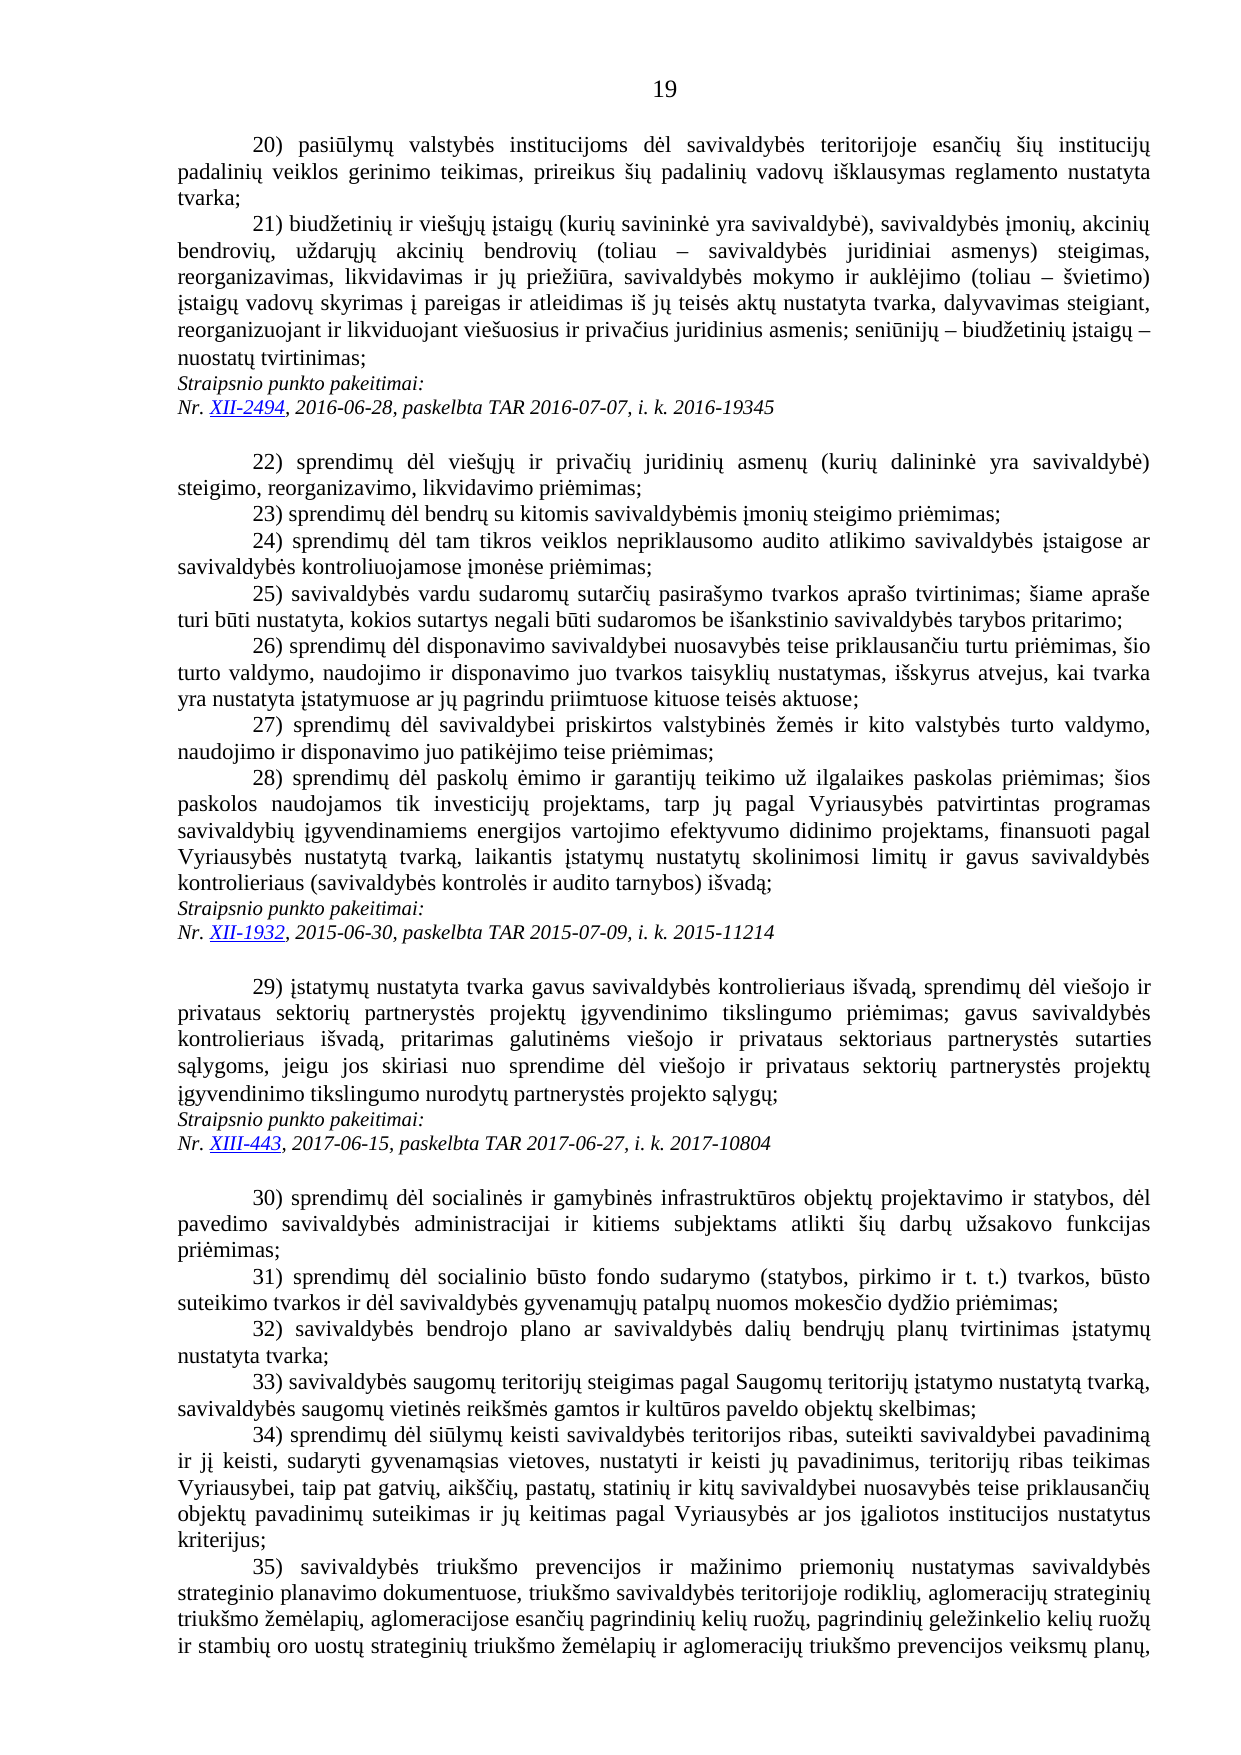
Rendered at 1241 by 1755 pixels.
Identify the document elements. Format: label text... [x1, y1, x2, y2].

text Straipsnio punkto pakeitimai: [177, 1107, 1152, 1131]
text 25) savivaldybės vardu sudaromų sutarčių pasirašymo tvarkos aprašo tvirtinimas; šiame apraše turi būti nustatyta, kokios sutartys negali būti sudaromos be išankstinio savivaldybės tarybos pritarimo; [177, 579, 1152, 632]
text 22) sprendimų dėl viešųjų ir privačių juridinių asmenų (kurių dalininkė yra savivaldybė) steigimo, reorganizavimo, likvidavimo priėmimas; [177, 448, 1152, 501]
text 21) biudžetinių ir viešųjų įstaigų (kurių savininkė yra savivaldybė), savivaldybės įmonių, akcinių bendrovių, uždarųjų akcinių bendrovių (toliau – savivaldybės juridiniai asmenys) steigimas, reorganizavimas, likvidavimas ir jų priežiūra, savivaldybės mokymo ir auklėjimo (toliau – švietimo) įstaigų vadovų skyrimas į pareigas ir atleidimas iš jų teisės aktų nustatyta tvarka, dalyvavimas steigiant, reorganizuojant ir likviduojant viešuosius ir privačius juridinius asmenis; seniūnijų – biudžetinių įstaigų – nuostatų tvirtinimas; [177, 210, 1152, 371]
text 34) sprendimų dėl siūlymų keisti savivaldybės teritorijos ribas, suteikti savivaldybei pavadinimą ir jį keisti, sudaryti gyvenamąsias vietoves, nustatyti ir keisti jų pavadinimus, teritorijų ribas teikimas Vyriausybei, taip pat gatvių, aikščių, pastatų, statinių ir kitų savivaldybei nuosavybės teise priklausančių objektų pavadinimų suteikimas ir jų keitimas pagal Vyriausybės ar jos įgaliotos institucijos nustatytus kriterijus; [177, 1421, 1152, 1553]
text 28) sprendimų dėl paskolų ėmimo ir garantijų teikimo už ilgalaikes paskolas priėmimas; šios paskolos naudojamos tik investicijų projektams, tarp jų pagal Vyriausybės patvirtintas programas savivaldybių įgyvendinamiems energijos vartojimo efektyvumo didinimo projektams, finansuoti pagal Vyriausybės nustatytą tvarką, laikantis įstatymų nustatytų skolinimosi limitų ir gavus savivaldybės kontrolieriaus (savivaldybės kontrolės ir audito tarnybos) išvadą; [177, 764, 1152, 896]
text 32) savivaldybės bendrojo plano ar savivaldybės dalių bendrųjų planų tvirtinimas įstatymų nustatyta tvarka; [177, 1316, 1152, 1368]
text 31) sprendimų dėl socialinio būsto fondo sudarymo (statybos, pirkimo ir t. t.) tvarkos, būsto suteikimo tvarkos ir dėl savivaldybės gyvenamųjų patalpų nuomos mokesčio dydžio priėmimas; [177, 1263, 1152, 1316]
text Nr. XII-2494, 2016-06-28, paskelbta TAR 2016-07-07, i. k. 2016-19345 [177, 395, 1152, 419]
text 33) savivaldybės saugomų teritorijų steigimas pagal Saugomų teritorijų įstatymo nustatytą tvarką, savivaldybės saugomų vietinės reikšmės gamtos ir kultūros paveldo objektų skelbimas; [177, 1368, 1152, 1421]
text 29) įstatymų nustatyta tvarka gavus savivaldybės kontrolieriaus išvadą, sprendimų dėl viešojo ir privataus sektorių partnerystės projektų įgyvendinimo tikslingumo priėmimas; gavus savivaldybės kontrolieriaus išvadą, pritarimas galutinėms viešojo ir privataus sektoriaus partnerystės sutarties sąlygoms, jeigu jos skiriasi nuo sprendime dėl viešojo ir privataus sektorių partnerystės projektų įgyvendinimo tikslingumo nurodytų partnerystės projekto sąlygų; [177, 973, 1152, 1107]
text 30) sprendimų dėl socialinės ir gamybinės infrastruktūros objektų projektavimo ir statybos, dėl pavedimo savivaldybės administracijai ir kitiems subjektams atlikti šių darbų užsakovo funkcijas priėmimas; [177, 1184, 1152, 1263]
text Straipsnio punkto pakeitimai: [177, 371, 1152, 395]
text 35) savivaldybės triukšmo prevencijos ir mažinimo priemonių nustatymas savivaldybės strateginio planavimo dokumentuose, triukšmo savivaldybės teritorijoje rodiklių, aglomeracijų strateginių triukšmo žemėlapių, aglomeracijose esančių pagrindinių kelių ruožų, pagrindinių geležinkelio kelių ruožų ir stambių oro uostų strateginių triukšmo žemėlapių ir aglomeracijų triukšmo prevencijos veiksmų planų, [177, 1553, 1152, 1658]
text 27) sprendimų dėl savivaldybei priskirtos valstybinės žemės ir kito valstybės turto valdymo, naudojimo ir disponavimo juo patikėjimo teise priėmimas; [177, 711, 1152, 764]
text 20) pasiūlymų valstybės institucijoms dėl savivaldybės teritorijoje esančių šių institucijų padalinių veiklos gerinimo teikimas, prireikus šių padalinių vadovų išklausymas reglamento nustatyta tvarka; [177, 131, 1152, 210]
text 24) sprendimų dėl tam tikros veiklos nepriklausomo audito atlikimo savivaldybės įstaigose ar savivaldybės kontroliuojamose įmonėse priėmimas; [177, 527, 1152, 579]
text 23) sprendimų dėl bendrų su kitomis savivaldybėmis įmonių steigimo priėmimas; [177, 501, 1152, 527]
text Straipsnio punkto pakeitimai: [177, 896, 1152, 920]
text 26) sprendimų dėl disponavimo savivaldybei nuosavybės teise priklausančiu turtu priėmimas, šio turto valdymo, naudojimo ir disponavimo juo tvarkos taisyklių nustatymas, išskyrus atvejus, kai tvarka yra nustatyta įstatymuose ar jų pagrindu priimtuose kituose teisės aktuose; [177, 632, 1152, 711]
text Nr. XII-1932, 2015-06-30, paskelbta TAR 2015-07-09, i. k. 2015-11214 [177, 920, 1152, 944]
text Nr. XIII-443, 2017-06-15, paskelbta TAR 2017-06-27, i. k. 2017-10804 [177, 1131, 1152, 1155]
